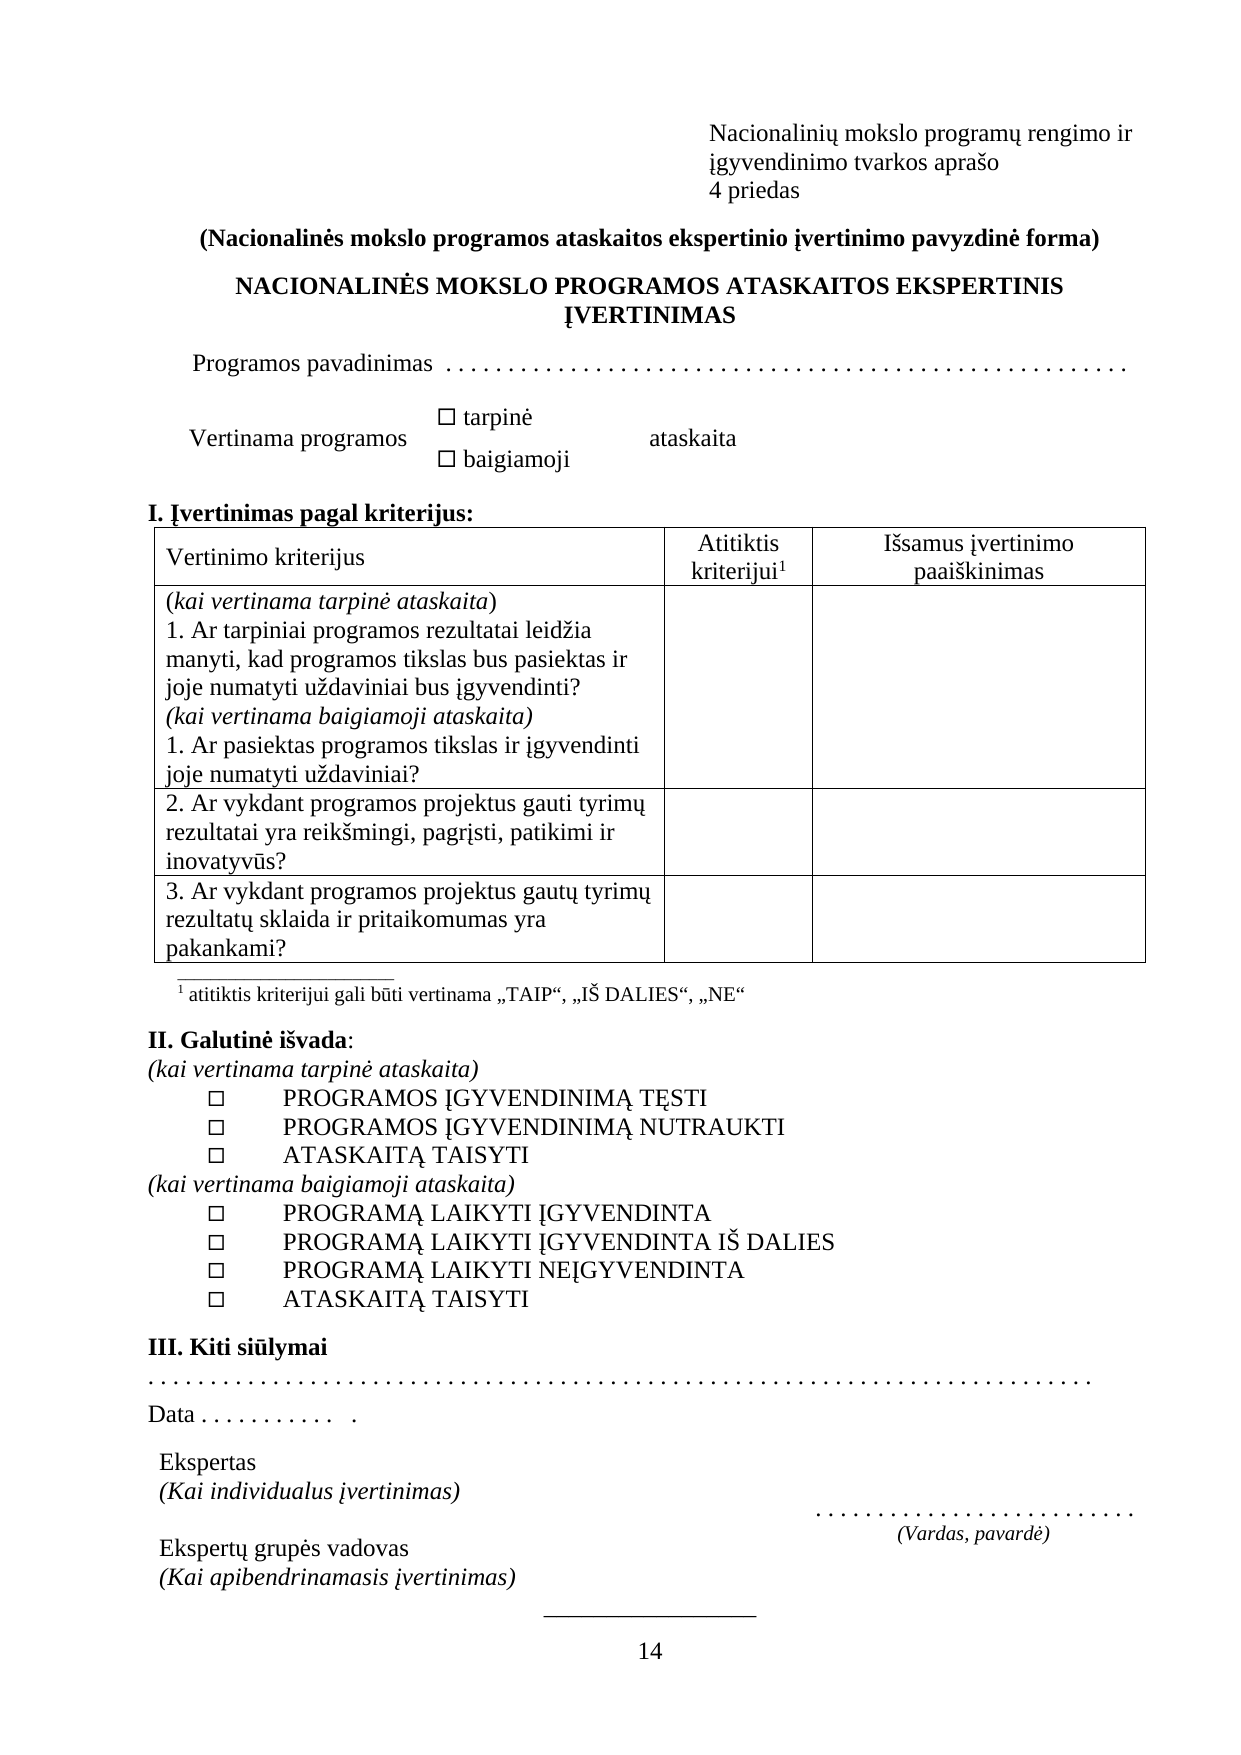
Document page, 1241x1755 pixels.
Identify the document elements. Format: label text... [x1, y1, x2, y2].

table_header Atitiktis kriterijui1 [665, 528, 812, 585]
table_cell [665, 586, 812, 787]
table_header Išsamus įvertinimo paaiškinimas [813, 528, 1145, 585]
text  PROGRAMĄ LAIKYTI ĮGYVENDINTA IŠ DALIES [207, 1227, 1152, 1256]
text III. Kiti siūlymai [148, 1332, 1152, 1361]
text __________________________ [148, 963, 1152, 982]
text I. Įvertinimas pagal kriterijus: [148, 498, 1152, 527]
table_cell 3. Ar vykdant programos projektus gautų tyrimų rezultatų sklaida ir pritaikomumas yra pakankami? [155, 876, 664, 962]
table_cell [813, 586, 1145, 787]
table_header Ekspertas (Kai individualus įvertinimas) [148, 1447, 508, 1505]
table_header ataskaita [638, 396, 1122, 479]
text II. Galutinė išvada: [148, 1026, 1152, 1054]
table_header Vertinimo kriterijus [155, 528, 664, 585]
text  ATASKAITĄ TAISYTI [207, 1284, 1152, 1313]
text NACIONALINĖS MOKSLO PROGRAMOS ATASKAITOS EKSPERTINIS ĮVERTINIMAS [148, 271, 1152, 329]
table_cell (kai vertinama tarpinė ataskaita) 1. Ar tarpiniai programos rezultatai leidžia manyti, kad programos tikslas bus pasiektas ir joje numatyti uždaviniai bus įgyvendinti? (kai vertinama baigiamoji ataskaita) 1. Ar pasiektas programos tikslas ir įgyvendinti joje numatyti uždaviniai? [155, 586, 664, 787]
text  ATASKAITĄ TAISYTI [207, 1141, 1152, 1169]
table_cell [665, 789, 812, 875]
text  PROGRAMĄ LAIKYTI ĮGYVENDINTA [207, 1198, 1152, 1227]
table_header Vertinama programos [177, 396, 425, 479]
table_cell Ekspertų grupės vadovas (Kai apibendrinamasis įvertinimas) [148, 1534, 508, 1591]
table_cell [813, 876, 1145, 962]
table_cell  baigiamoji [425, 438, 638, 479]
text _________________ [148, 1591, 1152, 1620]
table_cell 2. Ar vykdant programos projektus gauti tyrimų rezultatai yra reikšmingi, pagrįsti, patikimi ir inovatyvūs? [155, 789, 664, 875]
text  PROGRAMĄ LAIKYTI NEĮGYVENDINTA [207, 1256, 1152, 1284]
text (Nacionalinės mokslo programos ataskaitos ekspertinio įvertinimo pavyzdinė forma) [148, 223, 1152, 252]
table_cell [665, 876, 812, 962]
text (kai vertinama tarpinė ataskaita) [148, 1054, 1152, 1083]
table_header [508, 1447, 803, 1591]
text  PROGRAMOS ĮGYVENDINIMĄ NUTRAUKTI [207, 1112, 1152, 1141]
table_header . . . . . . . . . . . . . . . . . . . . . . . . . . (Vardas, pavardė) [803, 1447, 1146, 1591]
text Nacionalinių mokslo programų rengimo ir įgyvendinimo tvarkos aprašo 4 priedas [709, 118, 1152, 204]
text . . . . . . . . . . . . . . . . . . . . . . . . . . . . . . . . . . . . . . . . . . . . . . . . . . . . . . . . . . . . . . . . . . . . . . . . . . . . [148, 1361, 1152, 1390]
text (kai vertinama baigiamoji ataskaita) [148, 1169, 1152, 1198]
text Data . . . . . . . . . . . . [148, 1399, 1152, 1428]
table_cell [148, 1505, 508, 1533]
table_cell [813, 789, 1145, 875]
text Programos pavadinimas . . . . . . . . . . . . . . . . . . . . . . . . . . . . . . . . . . . . . . . . . . . . . . . . . . . . . . . [192, 348, 1152, 377]
text  PROGRAMOS ĮGYVENDINIMĄ TĘSTI [207, 1083, 1152, 1112]
table_header  tarpinė [425, 396, 638, 437]
text 1 atitiktis kriterijui gali būti vertinama „TAIP“, „IŠ DALIES“, „NE“ [177, 982, 1152, 1006]
